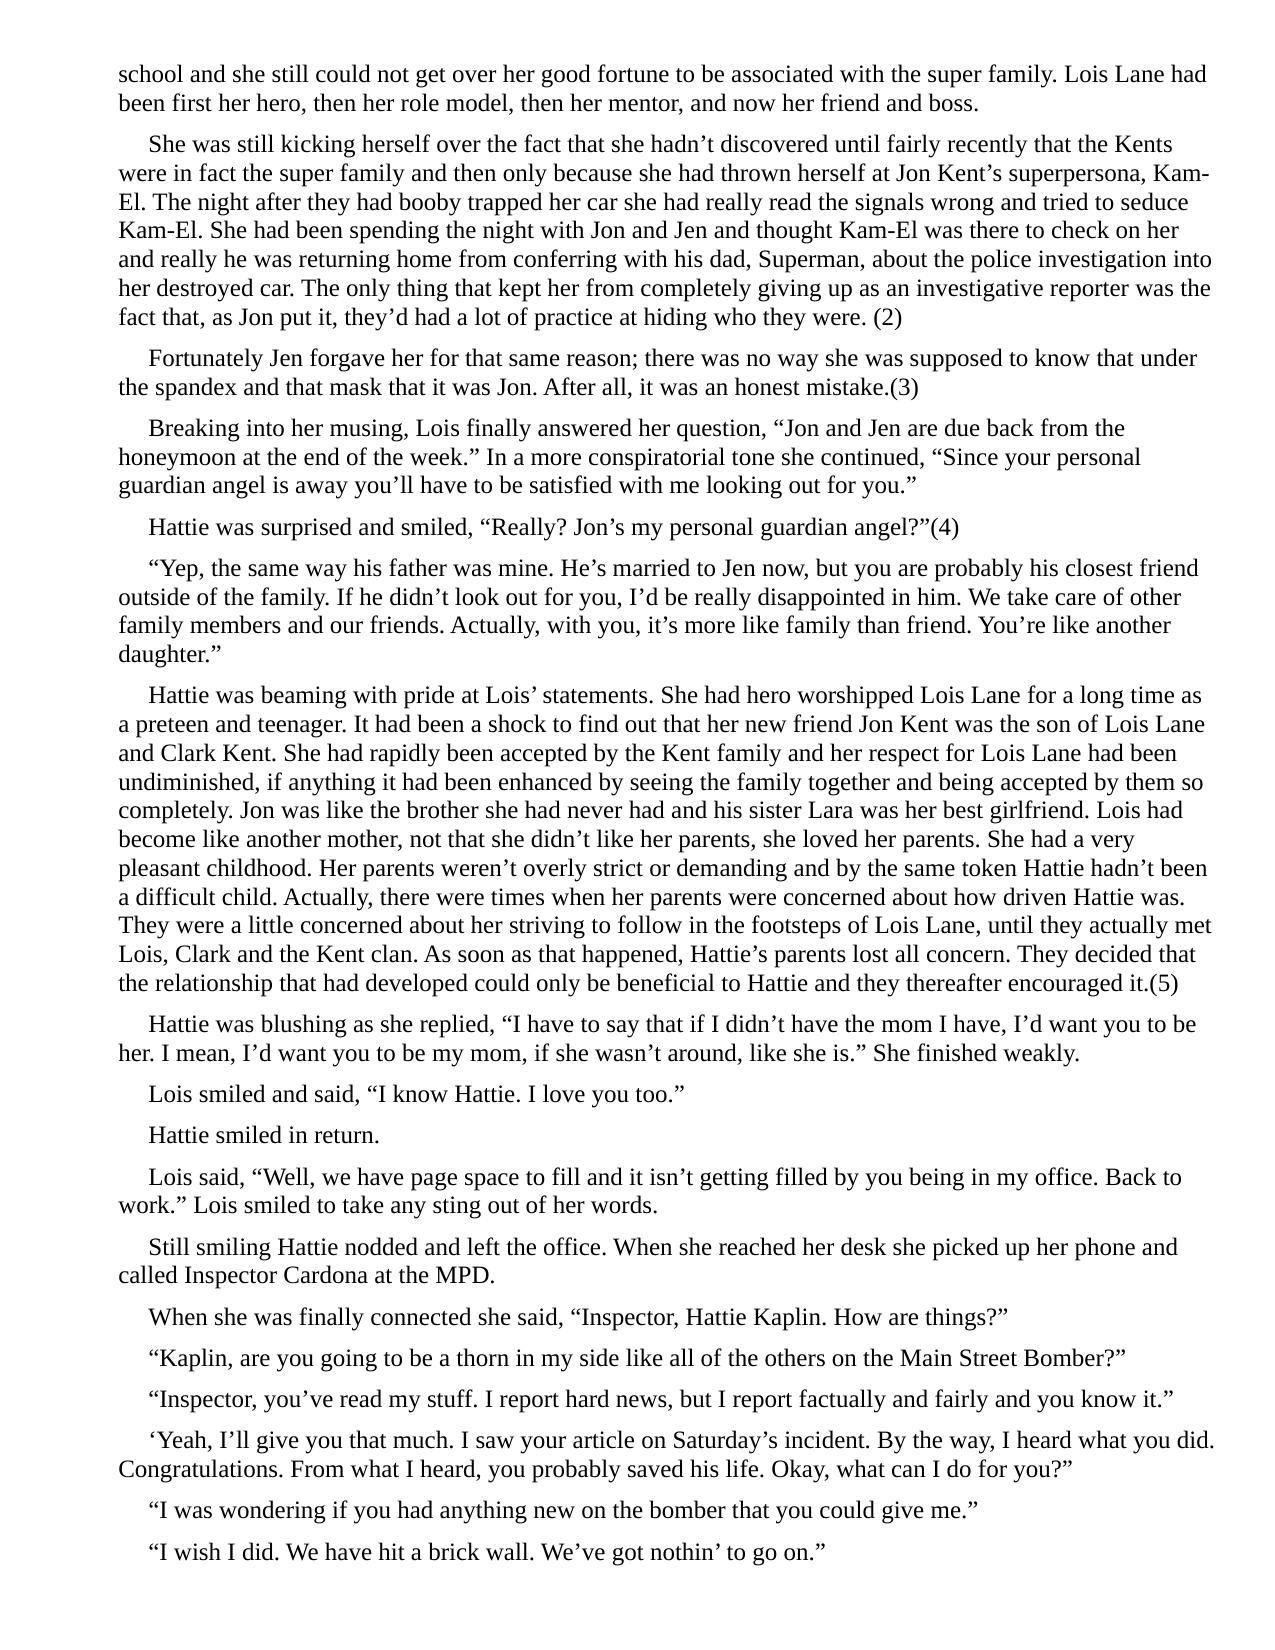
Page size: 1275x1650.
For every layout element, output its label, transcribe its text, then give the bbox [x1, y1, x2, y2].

text “I wish I did. We have hit a brick wall. We’ve got nothin’ to go on.” [118, 1537, 1216, 1565]
text Hattie was surprised and smiled, “Really? Jon’s my personal guardian angel?”(4) [118, 512, 1216, 540]
text “Inspector, you’ve read my stuff. I report hard news, but I report factually and fairly and you know it.” [118, 1384, 1216, 1413]
text Breaking into her musing, Lois finally answered her question, “Jon and Jen are due back from the honeymoon at the end of the week.” In a more conspiratorial tone she continued, “Since your personal guardian angel is away you’ll have to be satisfied with me looking out for you.” [118, 413, 1216, 499]
text Hattie was beaming with pride at Lois’ statements. She had hero worshipped Lois Lane for a long time as a preteen and teenager. It had been a shock to find out that her new friend Jon Kent was the son of Lois Lane and Clark Kent. She had rapidly been accepted by the Kent family and her respect for Lois Lane had been undiminished, if anything it had been enhanced by seeing the family together and being accepted by them so completely. Jon was like the brother she had never had and his sister Lara was her best girlfriend. Lois had become like another mother, not that she didn’t like her parents, she loved her parents. She had a very pleasant childhood. Her parents weren’t overly strict or demanding and by the same token Hattie hadn’t been a difficult child. Actually, there were times when her parents were concerned about how driven Hattie was. They were a little concerned about her striving to follow in the footsteps of Lois Lane, until they actually met Lois, Clark and the Kent clan. As soon as that happened, Hattie’s parents lost all concern. They decided that the relationship that had developed could only be beneficial to Hattie and they thereafter encouraged it.(5) [118, 680, 1216, 997]
text Lois said, “Well, we have page space to fill and it isn’t getting filled by you being in my office. Back to work.” Lois smiled to take any sting out of her words. [118, 1162, 1216, 1219]
text Hattie was blushing as she replied, “I have to say that if I didn’t have the mom I have, I’d want you to be her. I mean, I’d want you to be my mom, if she wasn’t around, like she is.” She finished weakly. [118, 1009, 1216, 1067]
text Hattie smiled in return. [118, 1120, 1216, 1149]
text “Kaplin, are you going to be a thorn in my side like all of the others on the Main Street Bomber?” [118, 1343, 1216, 1372]
text Fortunately Jen forgave her for that same reason; there was no way she was supposed to know that under the spandex and that mask that it was Jon. After all, it was an honest mistake.(3) [118, 343, 1216, 400]
text Still smiling Hattie nodded and left the office. When she reached her desk she picked up her phone and called Inspector Cardona at the MPD. [118, 1232, 1216, 1289]
text ‘Yeah, I’ll give you that much. I saw your article on Saturday’s incident. By the way, I heard what you did. Congratulations. From what I heard, you probably saved his life. Okay, what can I do for you?” [118, 1425, 1216, 1483]
text She was still kicking herself over the fact that she hadn’t discovered until fairly recently that the Kents were in fact the super family and then only because she had thrown herself at Jon Kent’s superpersona, Kam-El. The night after they had booby trapped her car she had really read the signals wrong and tried to seduce Kam-El. She had been spending the night with Jon and Jen and thought Kam-El was there to check on her and really he was returning home from conferring with his dad, Superman, about the police investigation into her destroyed car. The only thing that kept her from completely giving up as an investigative reporter was the fact that, as Jon put it, they’d had a lot of practice at hiding who they were. (2) [118, 129, 1216, 330]
text When she was finally connected she said, “Inspector, Hattie Kaplin. How are things?” [118, 1302, 1216, 1330]
text “I was wondering if you had anything new on the bomber that you could give me.” [118, 1495, 1216, 1524]
text Lois smiled and said, “I know Hattie. I love you too.” [118, 1079, 1216, 1108]
text school and she still could not get over her good fortune to be associated with the super family. Lois Lane had been first her hero, then her role model, then her mentor, and now her friend and boss. [118, 59, 1216, 117]
text “Yep, the same way his father was mine. He’s married to Jen now, but you are probably his closest friend outside of the family. If he didn’t look out for you, I’d be really disappointed in him. We take care of other family members and our friends. Actually, with you, it’s more like family than friend. You’re like another daughter.” [118, 553, 1216, 668]
